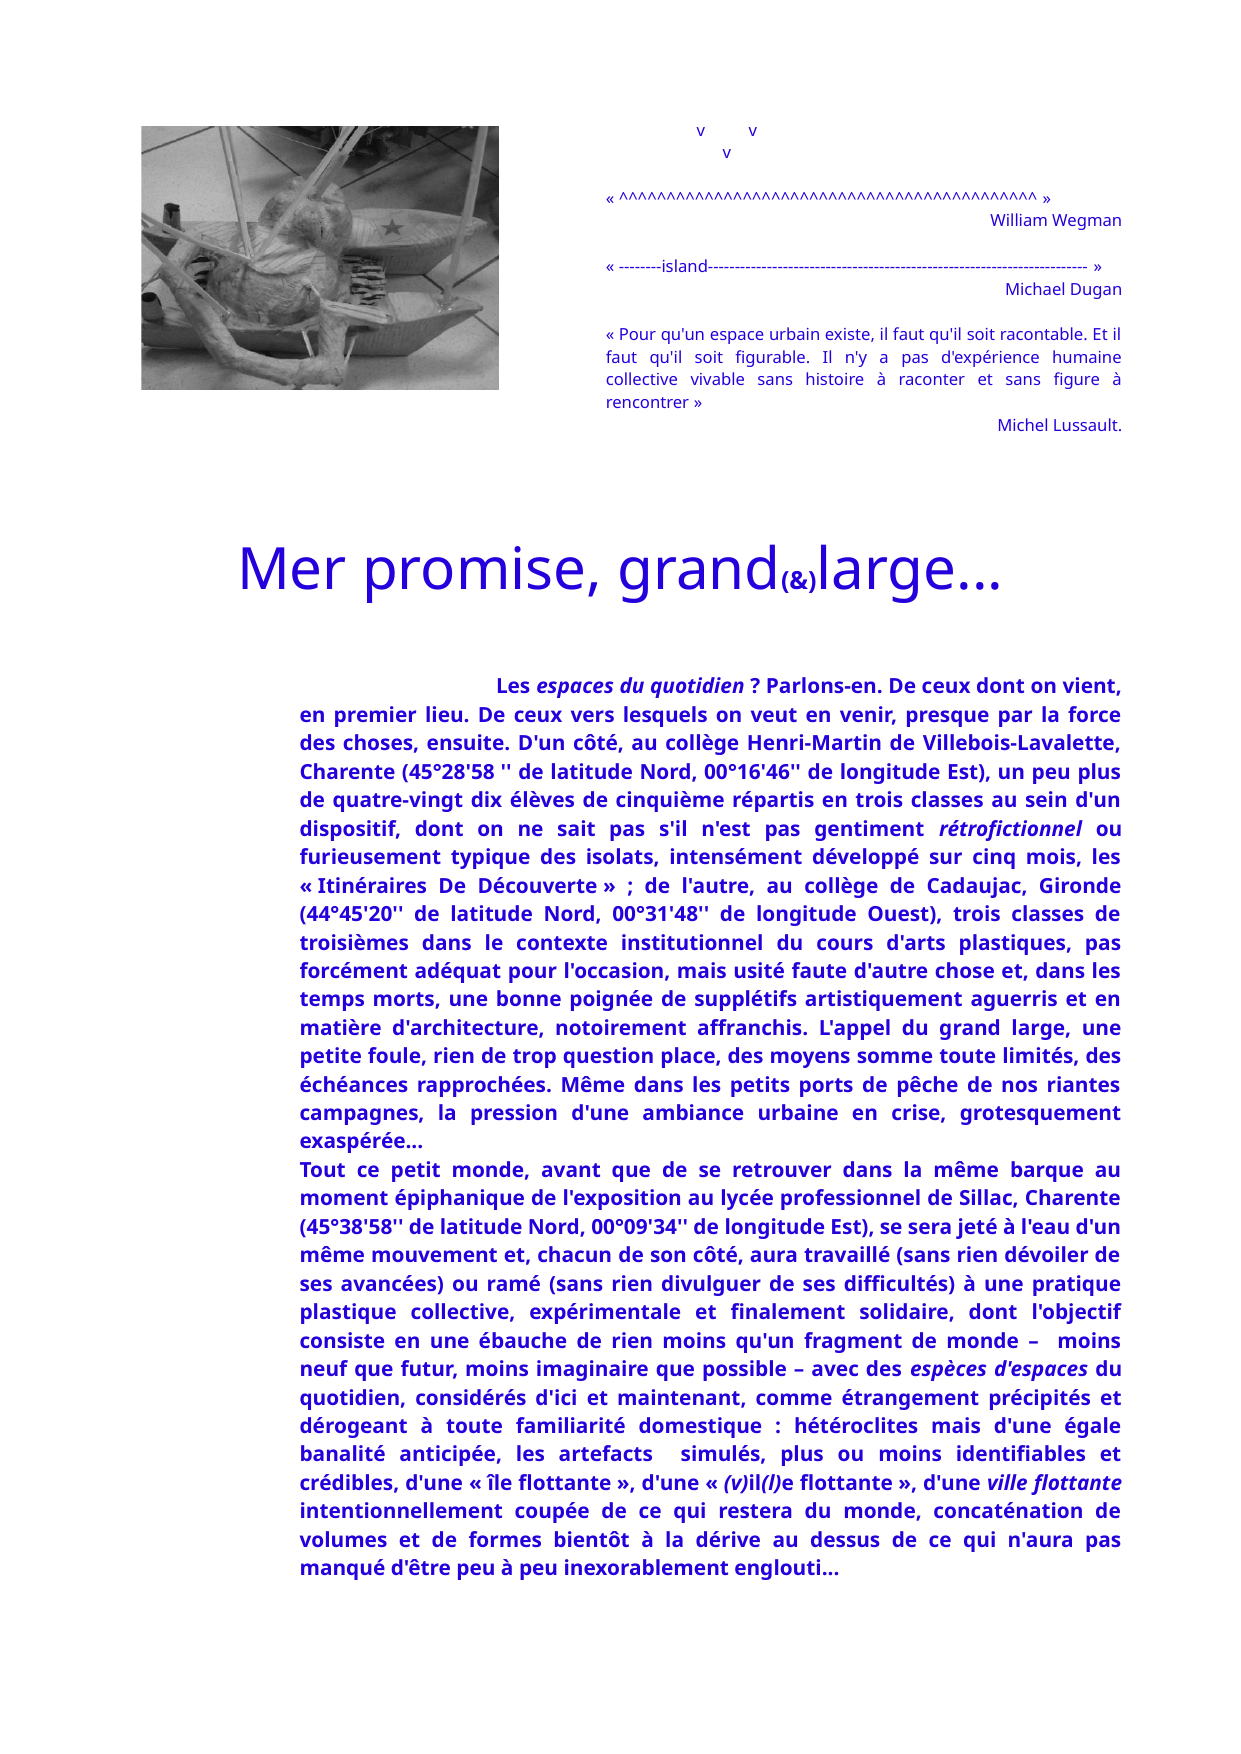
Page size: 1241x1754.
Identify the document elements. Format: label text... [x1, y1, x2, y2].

text Mer promise, grand(&)large... [118, 527, 1122, 606]
text William Wegman [606, 209, 1122, 232]
text Michel Lussault. [606, 413, 1122, 436]
text v v [606, 118, 1122, 141]
text v [606, 141, 1122, 163]
text Michael Dugan [606, 277, 1122, 300]
text « Pour qu'un espace urbain existe, il faut qu'il soit racontable. Et il faut qu'il soit figurable. Il n'y a pas d'expérience humaine collective vivable sans histoire à raconter et sans figure à rencontrer » [606, 322, 1122, 413]
text « ^^^^^^^^^^^^^^^^^^^^^^^^^^^^^^^^^^^^^^^^^^^^ » [606, 186, 1122, 209]
picture [141, 126, 499, 390]
text Tout ce petit monde, avant que de se retrouver dans la même barque au moment épiphanique de l'exposition au lycée professionnel de Sillac, Charente (45°38'58'' de latitude Nord, 00°09'34'' de longitude Est), se sera jeté à l'eau d'un même mouvement et, chacun de son côté, aura travaillé (sans rien dévoiler de ses avancées) ou ramé (sans rien divulguer de ses difficultés) à une pratique plastique collective, expérimentale et finalement solidaire, dont l'objectif consiste en une ébauche de rien moins qu'un fragment de monde – moins neuf que futur, moins imaginaire que possible – avec des espèces d'espaces du quotidien, considérés d'ici et maintenant, comme étrangement précipités et dérogeant à toute familiarité domestique : hétéroclites mais d'une égale banalité anticipée, les artefacts simulés, plus ou moins identifiables et crédibles, d'une « île flottante », d'une « (v)il(l)e flottante », d'une ville flottante intentionnellement coupée de ce qui restera du monde, concaténation de volumes et de formes bientôt à la dérive au dessus de ce qui n'aura pas manqué d'être peu à peu inexorablement englouti... [299, 1155, 1122, 1582]
text « --------island----------------------------------------------------------------------- » [606, 254, 1122, 277]
text Les espaces du quotidien ? Parlons-en. De ceux dont on vient, en premier lieu. De ceux vers lesquels on veut en venir, presque par la force des choses, ensuite. D'un côté, au collège Henri-Martin de Villebois-Lavalette, Charente (45°28'58 '' de latitude Nord, 00°16'46'' de longitude Est), un peu plus de quatre-vingt dix élèves de cinquième répartis en trois classes au sein d'un dispositif, dont on ne sait pas s'il n'est pas gentiment rétrofictionnel ou furieusement typique des isolats, intensément développé sur cinq mois, les « Itinéraires De Découverte » ; de l'autre, au collège de Cadaujac, Gironde (44°45'20'' de latitude Nord, 00°31'48'' de longitude Ouest), trois classes de troisièmes dans le contexte institutionnel du cours d'arts plastiques, pas forcément adéquat pour l'occasion, mais usité faute d'autre chose et, dans les temps morts, une bonne poignée de supplétifs artistiquement aguerris et en matière d'architecture, notoirement affranchis. L'appel du grand large, une petite foule, rien de trop question place, des moyens somme toute limités, des échéances rapprochées. Même dans les petits ports de pêche de nos riantes campagnes, la pression d'une ambiance urbaine en crise, grotesquement exaspérée... [299, 669, 1122, 1155]
